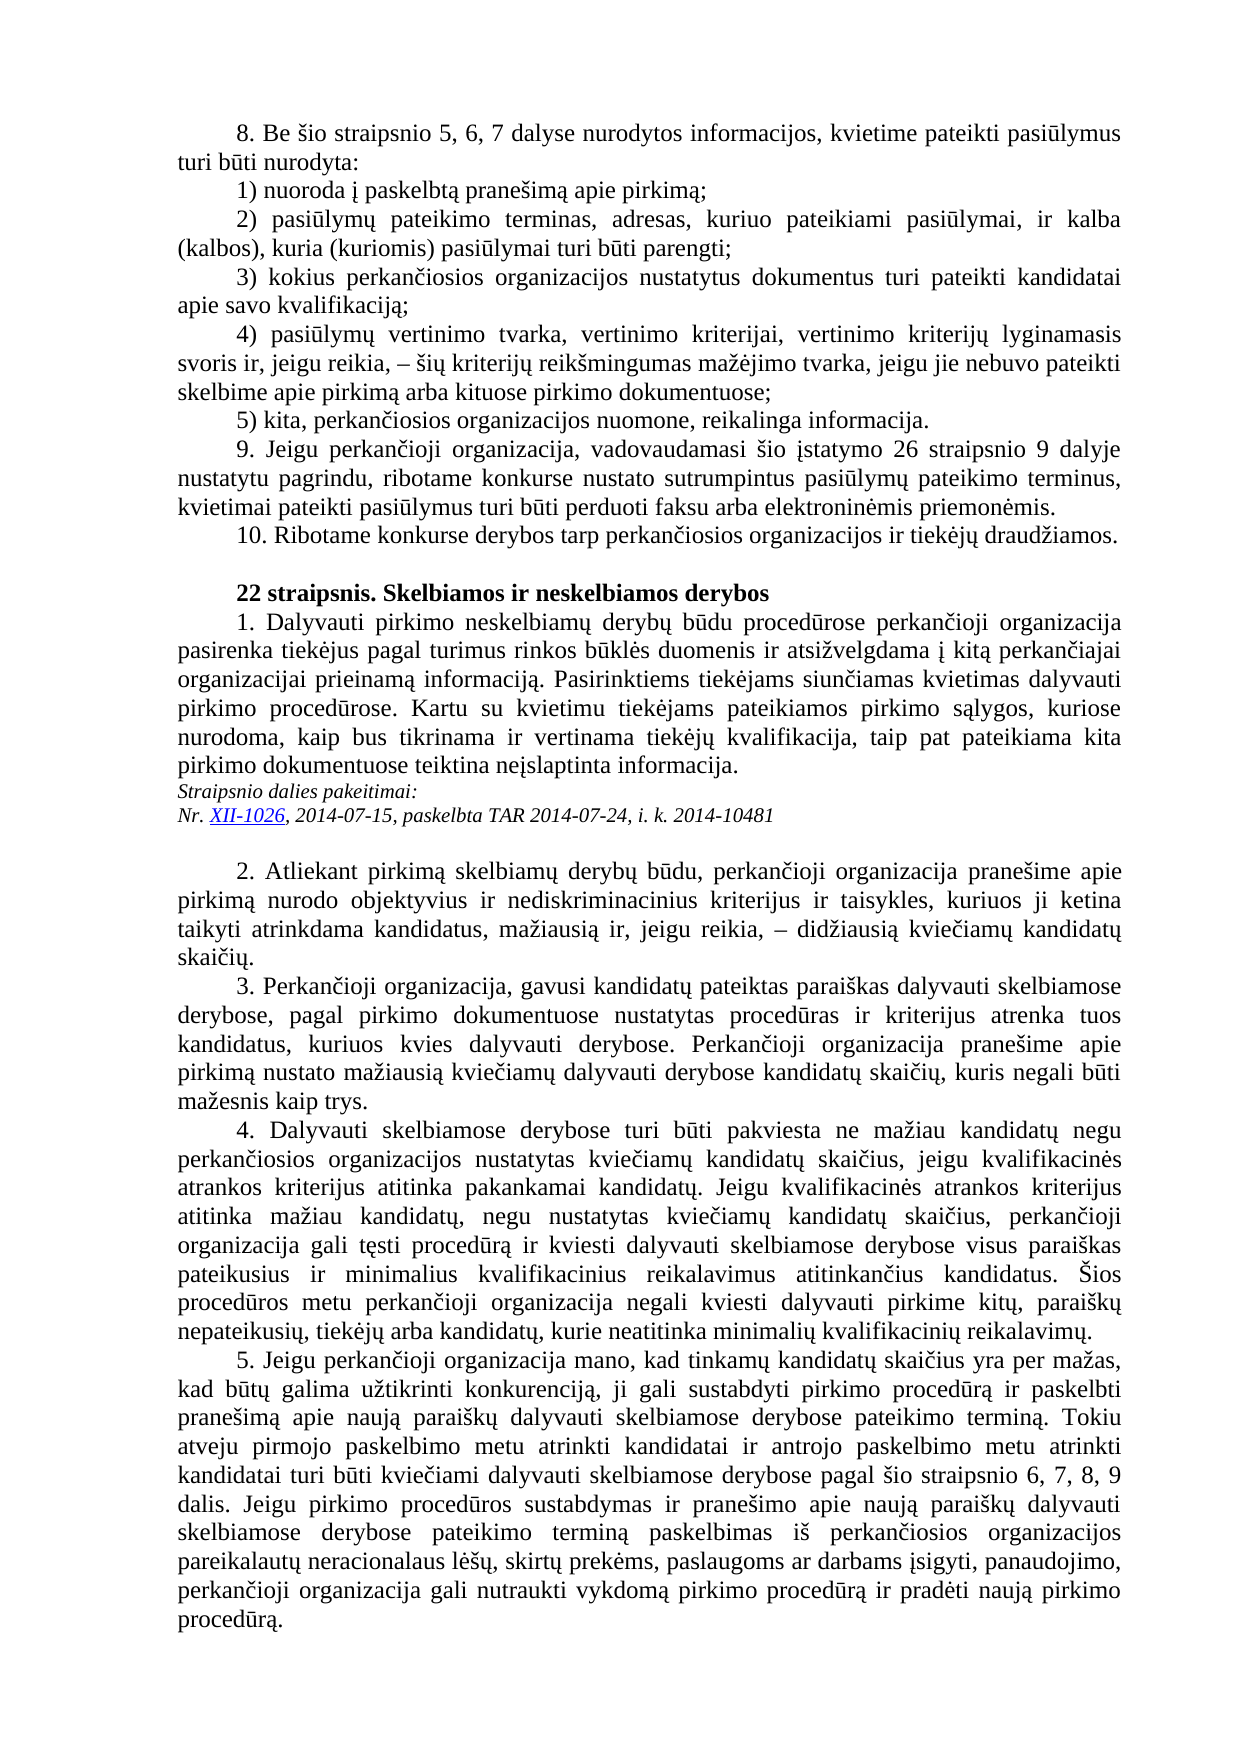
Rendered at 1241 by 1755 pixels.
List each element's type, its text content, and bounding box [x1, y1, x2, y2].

text 1. Dalyvauti pirkimo neskelbiamų derybų būdu procedūrose perkančioji organizacija pasirenka tiekėjus pagal turimus rinkos būklės duomenis ir atsižvelgdama į kitą perkančiajai organizacijai prieinamą informaciją. Pasirinktiems tiekėjams siunčiamas kvietimas dalyvauti pirkimo procedūrose. Kartu su kvietimu tiekėjams pateikiamos pirkimo sąlygos, kuriose nurodoma, kaip bus tikrinama ir vertinama tiekėjų kvalifikacija, taip pat pateikiama kita pirkimo dokumentuose teiktina neįslaptinta informacija. [177, 607, 1122, 779]
text 2) pasiūlymų pateikimo terminas, adresas, kuriuo pateikiami pasiūlymai, ir kalba (kalbos), kuria (kuriomis) pasiūlymai turi būti parengti; [177, 204, 1122, 262]
text Straipsnio dalies pakeitimai: [177, 779, 1122, 803]
text 3. Perkančioji organizacija, gavusi kandidatų pateiktas paraiškas dalyvauti skelbiamose derybose, pagal pirkimo dokumentuose nustatytas procedūras ir kriterijus atrenka tuos kandidatus, kuriuos kvies dalyvauti derybose. Perkančioji organizacija pranešime apie pirkimą nustato mažiausią kviečiamų dalyvauti derybose kandidatų skaičių, kuris negali būti mažesnis kaip trys. [177, 971, 1122, 1115]
text 5. Jeigu perkančioji organizacija mano, kad tinkamų kandidatų skaičius yra per mažas, kad būtų galima užtikrinti konkurenciją, ji gali sustabdyti pirkimo procedūrą ir paskelbti pranešimą apie naują paraiškų dalyvauti skelbiamose derybose pateikimo terminą. Tokiu atveju pirmojo paskelbimo metu atrinkti kandidatai ir antrojo paskelbimo metu atrinkti kandidatai turi būti kviečiami dalyvauti skelbiamose derybose pagal šio straipsnio 6, 7, 8, 9 dalis. Jeigu pirkimo procedūros sustabdymas ir pranešimo apie naują paraiškų dalyvauti skelbiamose derybose pateikimo terminą paskelbimas iš perkančiosios organizacijos pareikalautų neracionalaus lėšų, skirtų prekėms, paslaugoms ar darbams įsigyti, panaudojimo, perkančioji organizacija gali nutraukti vykdomą pirkimo procedūrą ir pradėti naują pirkimo procedūrą. [177, 1345, 1122, 1632]
text 3) kokius perkančiosios organizacijos nustatytus dokumentus turi pateikti kandidatai apie savo kvalifikaciją; [177, 262, 1122, 319]
text Nr. XII-1026, 2014-07-15, paskelbta TAR 2014-07-24, i. k. 2014-10481 [177, 803, 1122, 827]
text 5) kita, perkančiosios organizacijos nuomone, reikalinga informacija. [177, 406, 1122, 434]
text 1) nuoroda į paskelbtą pranešimą apie pirkimą; [177, 176, 1122, 204]
text 8. Be šio straipsnio 5, 6, 7 dalyse nurodytos informacijos, kvietime pateikti pasiūlymus turi būti nurodyta: [177, 118, 1122, 176]
text 4) pasiūlymų vertinimo tvarka, vertinimo kriterijai, vertinimo kriterijų lyginamasis svoris ir, jeigu reikia, – šių kriterijų reikšmingumas mažėjimo tvarka, jeigu jie nebuvo pateikti skelbime apie pirkimą arba kituose pirkimo dokumentuose; [177, 319, 1122, 406]
text 22 straipsnis. Skelbiamos ir neskelbiamos derybos [177, 578, 1122, 607]
text 9. Jeigu perkančioji organizacija, vadovaudamasi šio įstatymo 26 straipsnio 9 dalyje nustatytu pagrindu, ribotame konkurse nustato sutrumpintus pasiūlymų pateikimo terminus, kvietimai pateikti pasiūlymus turi būti perduoti faksu arba elektroninėmis priemonėmis. [177, 434, 1122, 521]
text 2. Atliekant pirkimą skelbiamų derybų būdu, perkančioji organizacija pranešime apie pirkimą nurodo objektyvius ir nediskriminacinius kriterijus ir taisykles, kuriuos ji ketina taikyti atrinkdama kandidatus, mažiausią ir, jeigu reikia, – didžiausią kviečiamų kandidatų skaičių. [177, 856, 1122, 971]
text 4. Dalyvauti skelbiamose derybose turi būti pakviesta ne mažiau kandidatų negu perkančiosios organizacijos nustatytas kviečiamų kandidatų skaičius, jeigu kvalifikacinės atrankos kriterijus atitinka pakankamai kandidatų. Jeigu kvalifikacinės atrankos kriterijus atitinka mažiau kandidatų, negu nustatytas kviečiamų kandidatų skaičius, perkančioji organizacija gali tęsti procedūrą ir kviesti dalyvauti skelbiamose derybose visus paraiškas pateikusius ir minimalius kvalifikacinius reikalavimus atitinkančius kandidatus. Šios procedūros metu perkančioji organizacija negali kviesti dalyvauti pirkime kitų, paraiškų nepateikusių, tiekėjų arba kandidatų, kurie neatitinka minimalių kvalifikacinių reikalavimų. [177, 1115, 1122, 1345]
text 10. Ribotame konkurse derybos tarp perkančiosios organizacijos ir tiekėjų draudžiamos. [177, 521, 1122, 549]
